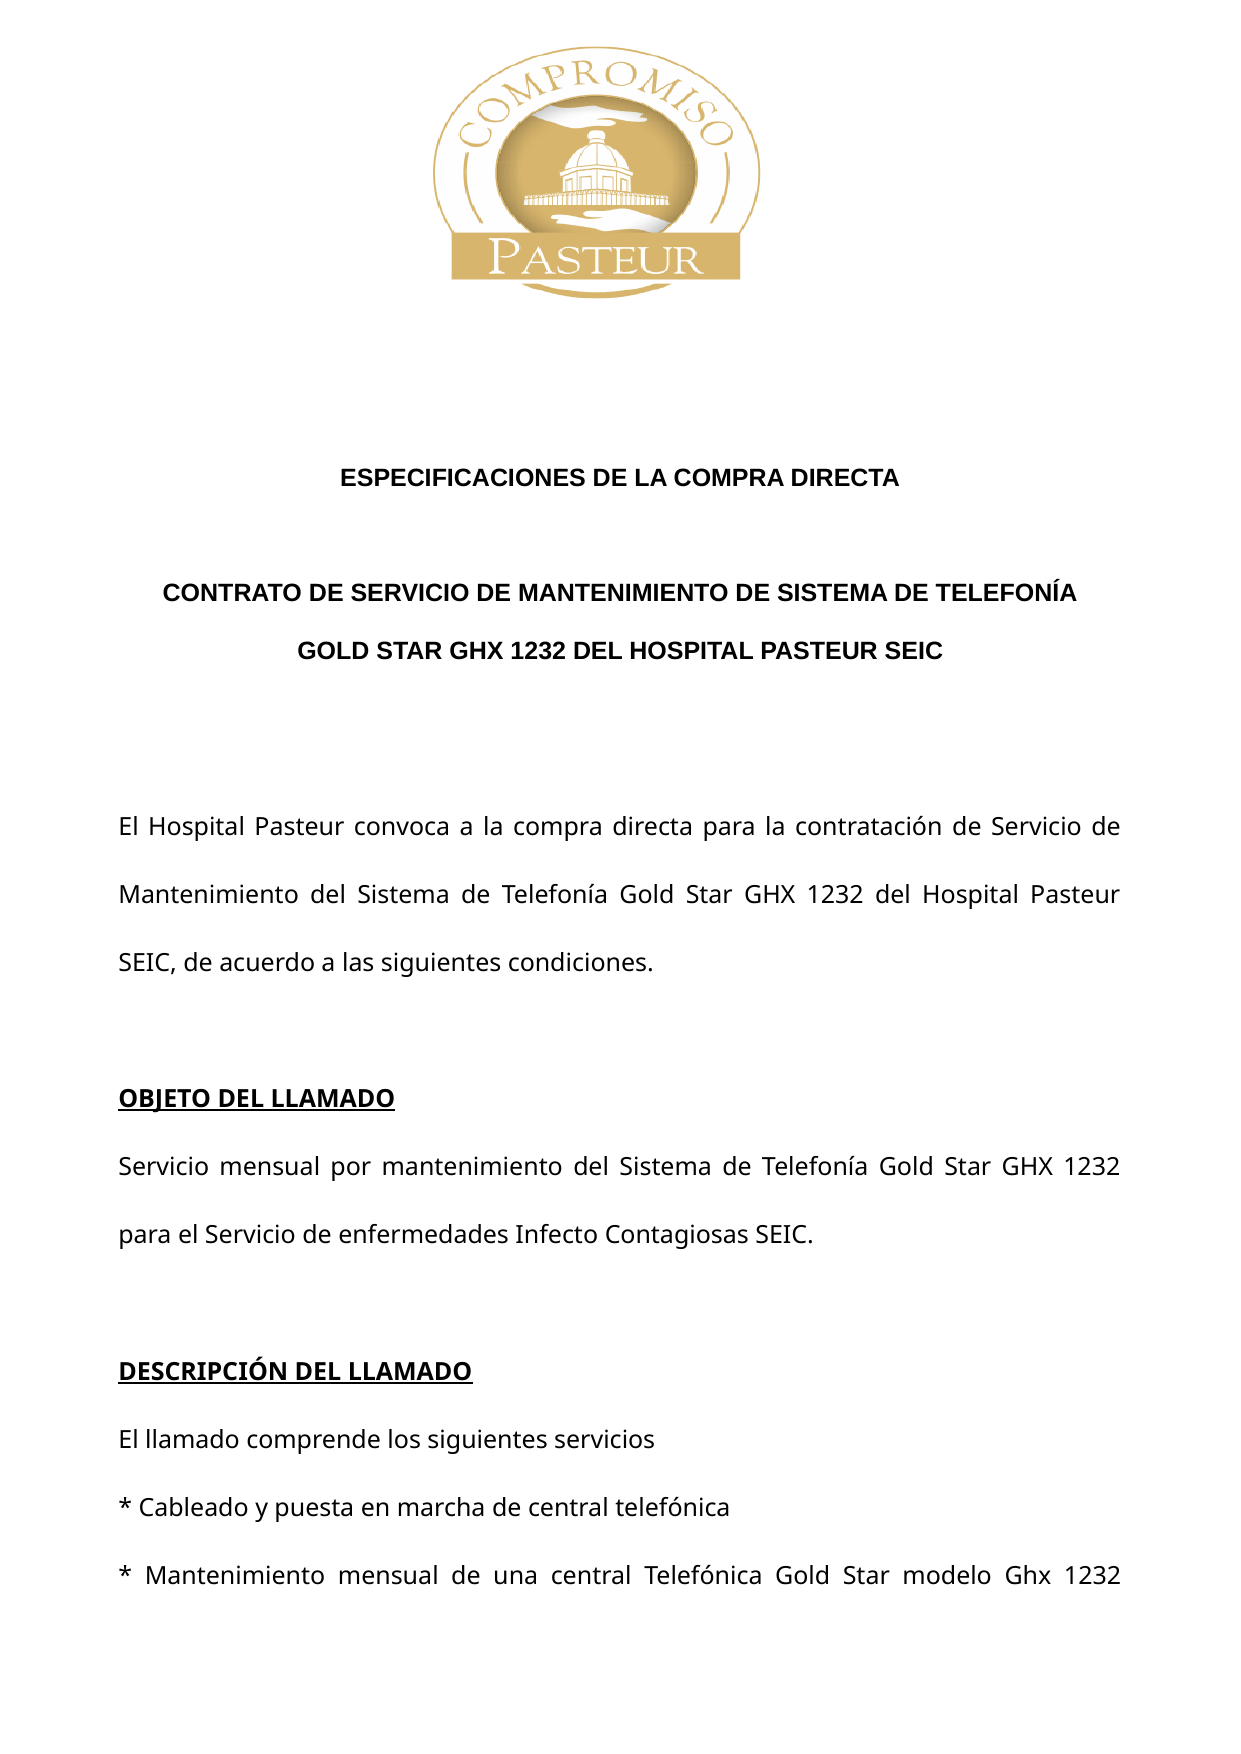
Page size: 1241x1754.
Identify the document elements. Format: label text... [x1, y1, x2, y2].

text El llamado comprende los siguientes servicios [118, 1421, 1122, 1455]
picture [407, 29, 784, 308]
text ESPECIFICACIONES DE LA COMPRA DIRECTA [118, 463, 1122, 492]
text * Cableado y puesta en marcha de central telefónica [118, 1489, 1122, 1523]
text Servicio mensual por mantenimiento del Sistema de Telefonía Gold Star GHX 1232 para el Servicio de enfermedades Infecto Contagiosas SEIC. [118, 1149, 1122, 1251]
text CONTRATO DE SERVICIO DE MANTENIMIENTO DE SISTEMA DE TELEFONÍA [118, 578, 1122, 607]
text GOLD STAR GHX 1232 DEL HOSPITAL PASTEUR SEIC [118, 636, 1122, 664]
text DESCRIPCIÓN DEL LLAMADO [118, 1353, 1122, 1387]
text OBJETO DEL LLAMADO [118, 1081, 1122, 1115]
text * Mantenimiento mensual de una central Telefónica Gold Star modelo Ghx 1232 [118, 1557, 1122, 1592]
text El Hospital Pasteur convoca a la compra directa para la contratación de Servicio de Mantenimiento del Sistema de Telefonía Gold Star GHX 1232 del Hospital Pasteur SEIC, de acuerdo a las siguientes condiciones. [118, 808, 1122, 978]
